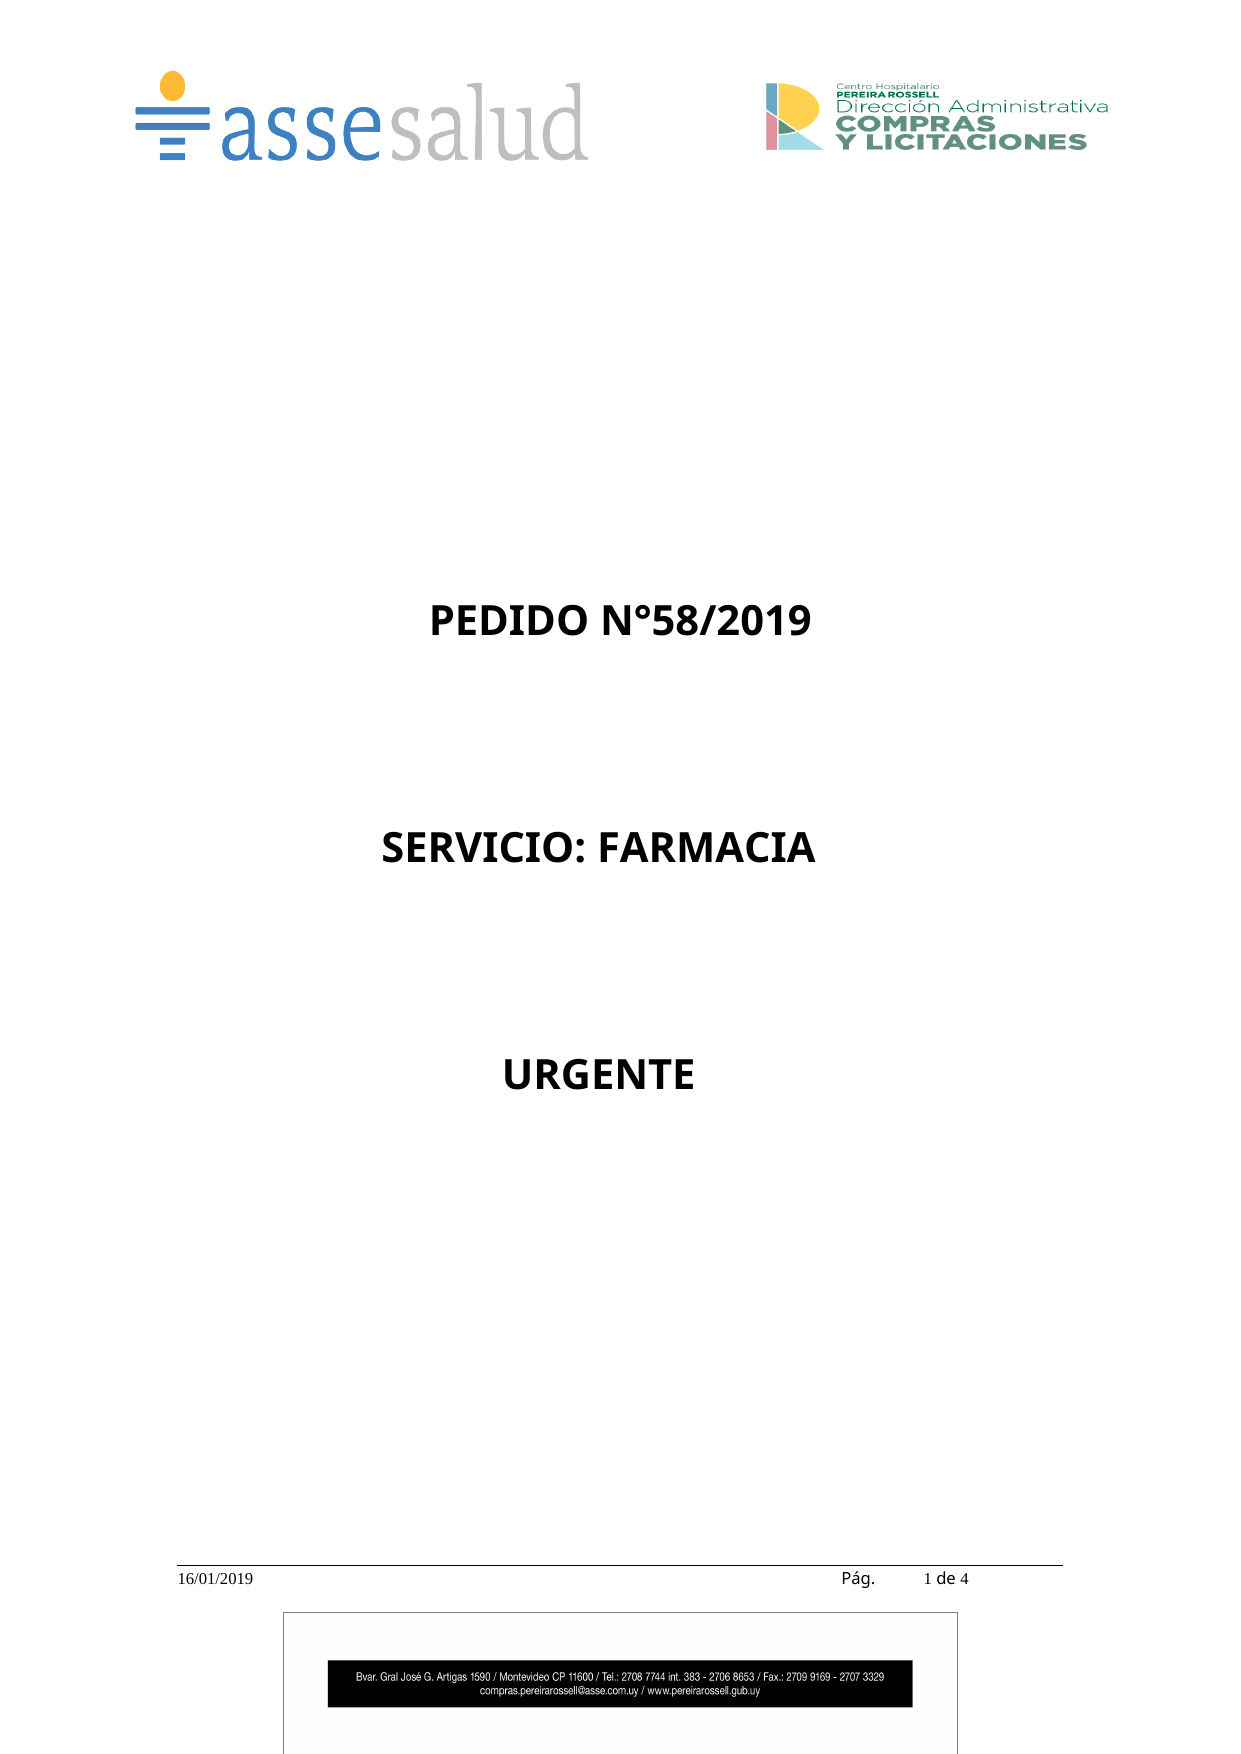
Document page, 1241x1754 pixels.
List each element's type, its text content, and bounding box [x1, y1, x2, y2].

picture [134, 70, 589, 162]
text PEDIDO N°58/2019 [177, 591, 1063, 647]
picture [722, 45, 1145, 183]
text URGENTE [177, 1045, 1063, 1102]
text SERVICIO: FARMACIA [177, 818, 1063, 874]
picture [284, 1613, 957, 1754]
